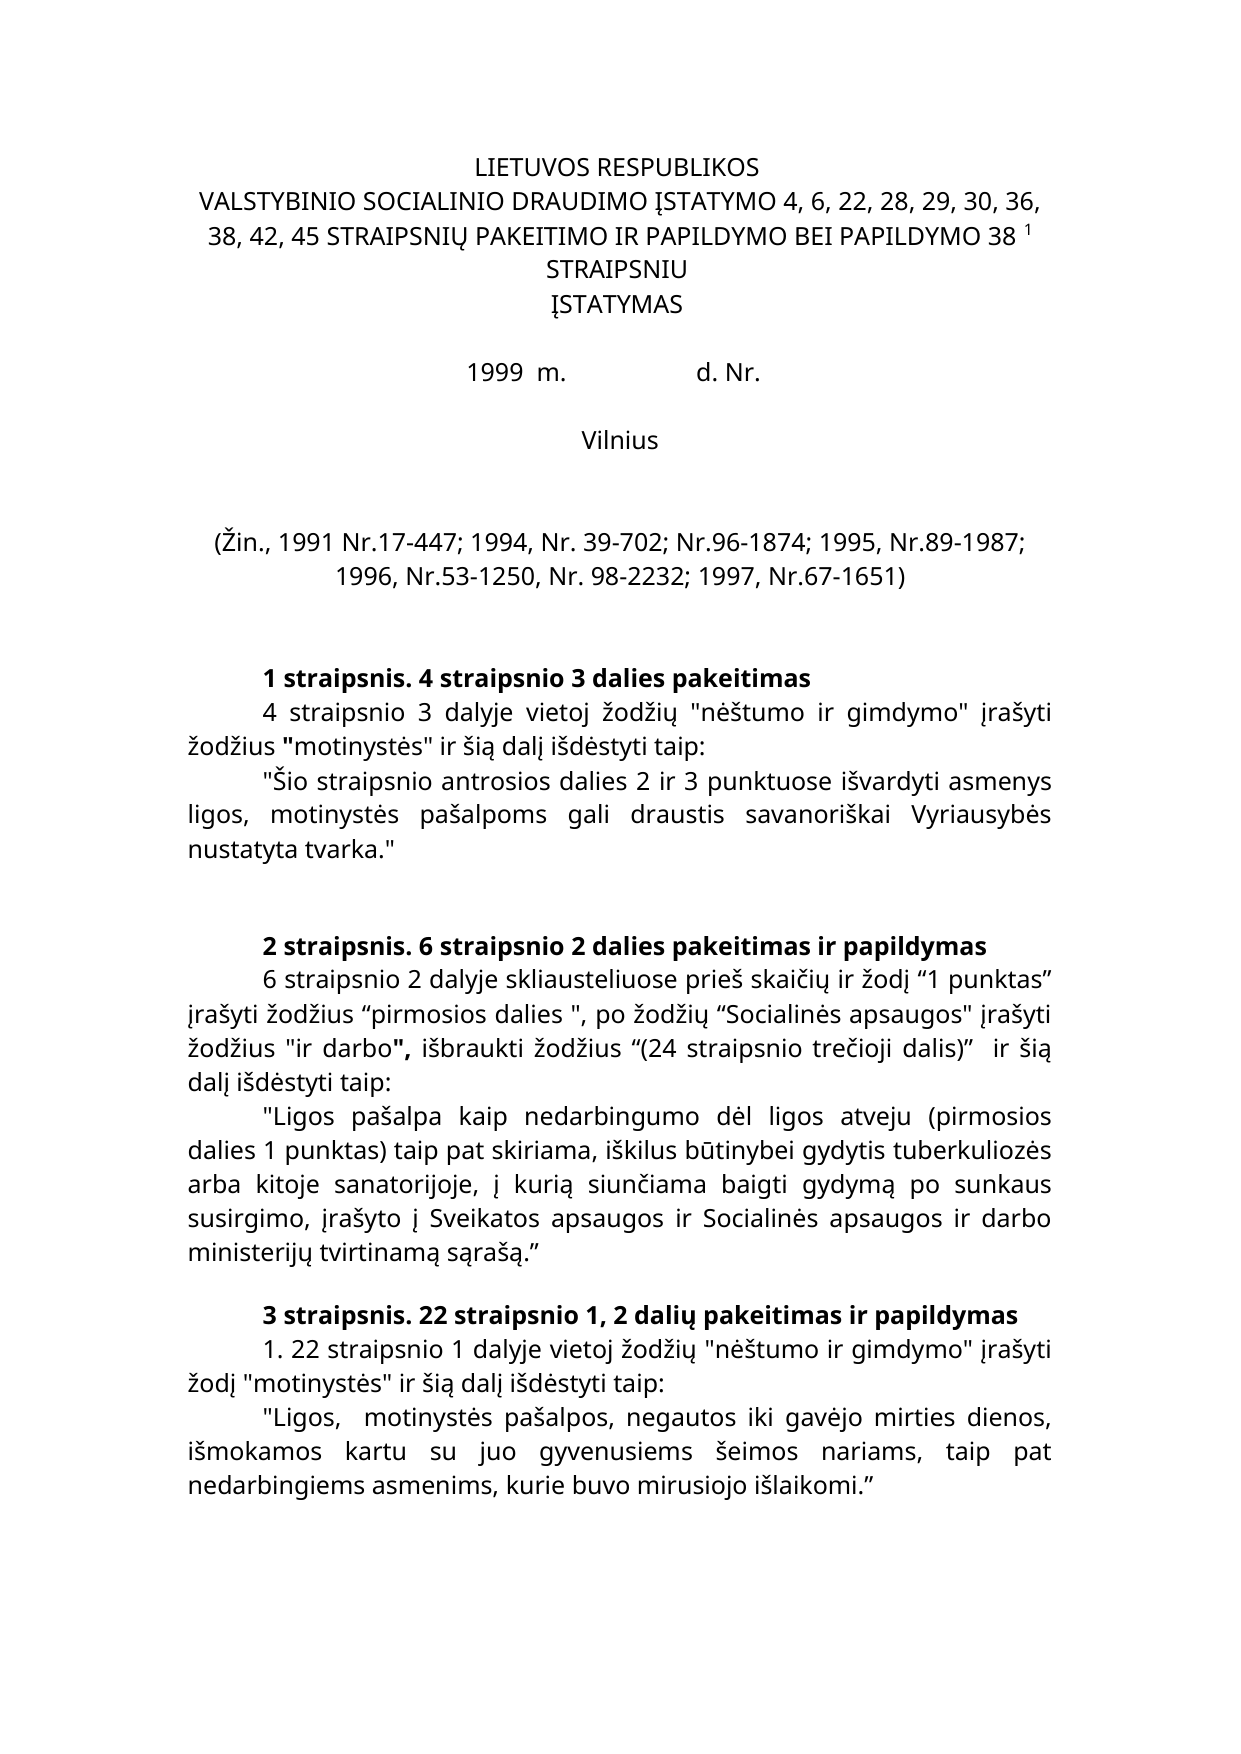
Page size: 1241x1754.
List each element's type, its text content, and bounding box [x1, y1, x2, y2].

text 2 straipsnis. 6 straipsnio 2 dalies pakeitimas ir papildymas [187, 928, 1053, 962]
text ĮSTATYMAS [187, 286, 1053, 320]
text 1. 22 straipsnio 1 dalyje vietoj žodžių "nėštumo ir gimdymo" įrašyti žodį "motinystės" ir šią dalį išdėstyti taip: [187, 1332, 1053, 1400]
text VALSTYBINIO SOCIALINIO DRAUDIMO ĮSTATYMO 4, 6, 22, 28, 29, 30, 36, 38, 42, 45 STRAIPSNIŲ PAKEITIMO IR PAPILDYMO BEI PAPILDYMO 38 1 STRAIPSNIU [187, 184, 1053, 286]
text 1999 m. d. Nr. [187, 354, 1053, 388]
text (Žin., 1991 Nr.17-447; 1994, Nr. 39-702; Nr.96-1874; 1995, Nr.89-1987; 1996, Nr.53-1250, Nr. 98-2232; 1997, Nr.67-1651) [187, 525, 1053, 593]
text Vilnius [187, 422, 1053, 457]
text 6 straipsnio 2 dalyje skliausteliuose prieš skaičių ir žodį “1 punktas” įrašyti žodžius “pirmosios dalies ", po žodžių “Socialinės apsaugos" įrašyti žodžius "ir darbo", išbraukti žodžius “(24 straipsnio trečioji dalis)” ir šią dalį išdėstyti taip: [187, 962, 1053, 1098]
text "Ligos pašalpa kaip nedarbingumo dėl ligos atveju (pirmosios dalies 1 punktas) taip pat skiriama, iškilus būtinybei gydytis tuberkuliozės arba kitoje sanatorijoje, į kurią siunčiama baigti gydymą po sunkaus susirgimo, įrašyto į Sveikatos apsaugos ir Socialinės apsaugos ir darbo ministerijų tvirtinamą sąrašą.” [187, 1098, 1053, 1269]
text 3 straipsnis. 22 straipsnio 1, 2 dalių pakeitimas ir papildymas [187, 1297, 1053, 1332]
text "Šio straipsnio antrosios dalies 2 ir 3 punktuose išvardyti asmenys ligos, motinystės pašalpoms gali draustis savanoriškai Vyriausybės nustatyta tvarka." [187, 763, 1053, 865]
text 4 straipsnio 3 dalyje vietoj žodžių "nėštumo ir gimdymo" įrašyti žodžius "motinystės" ir šią dalį išdėstyti taip: [187, 695, 1053, 763]
text 1 straipsnis. 4 straipsnio 3 dalies pakeitimas [187, 661, 1053, 695]
text LIETUVOS RESPUBLIKOS [187, 150, 1053, 184]
text "Ligos, motinystės pašalpos, negautos iki gavėjo mirties dienos, išmokamos kartu su juo gyvenusiems šeimos nariams, taip pat nedarbingiems asmenims, kurie buvo mirusiojo išlaikomi.” [187, 1400, 1053, 1502]
